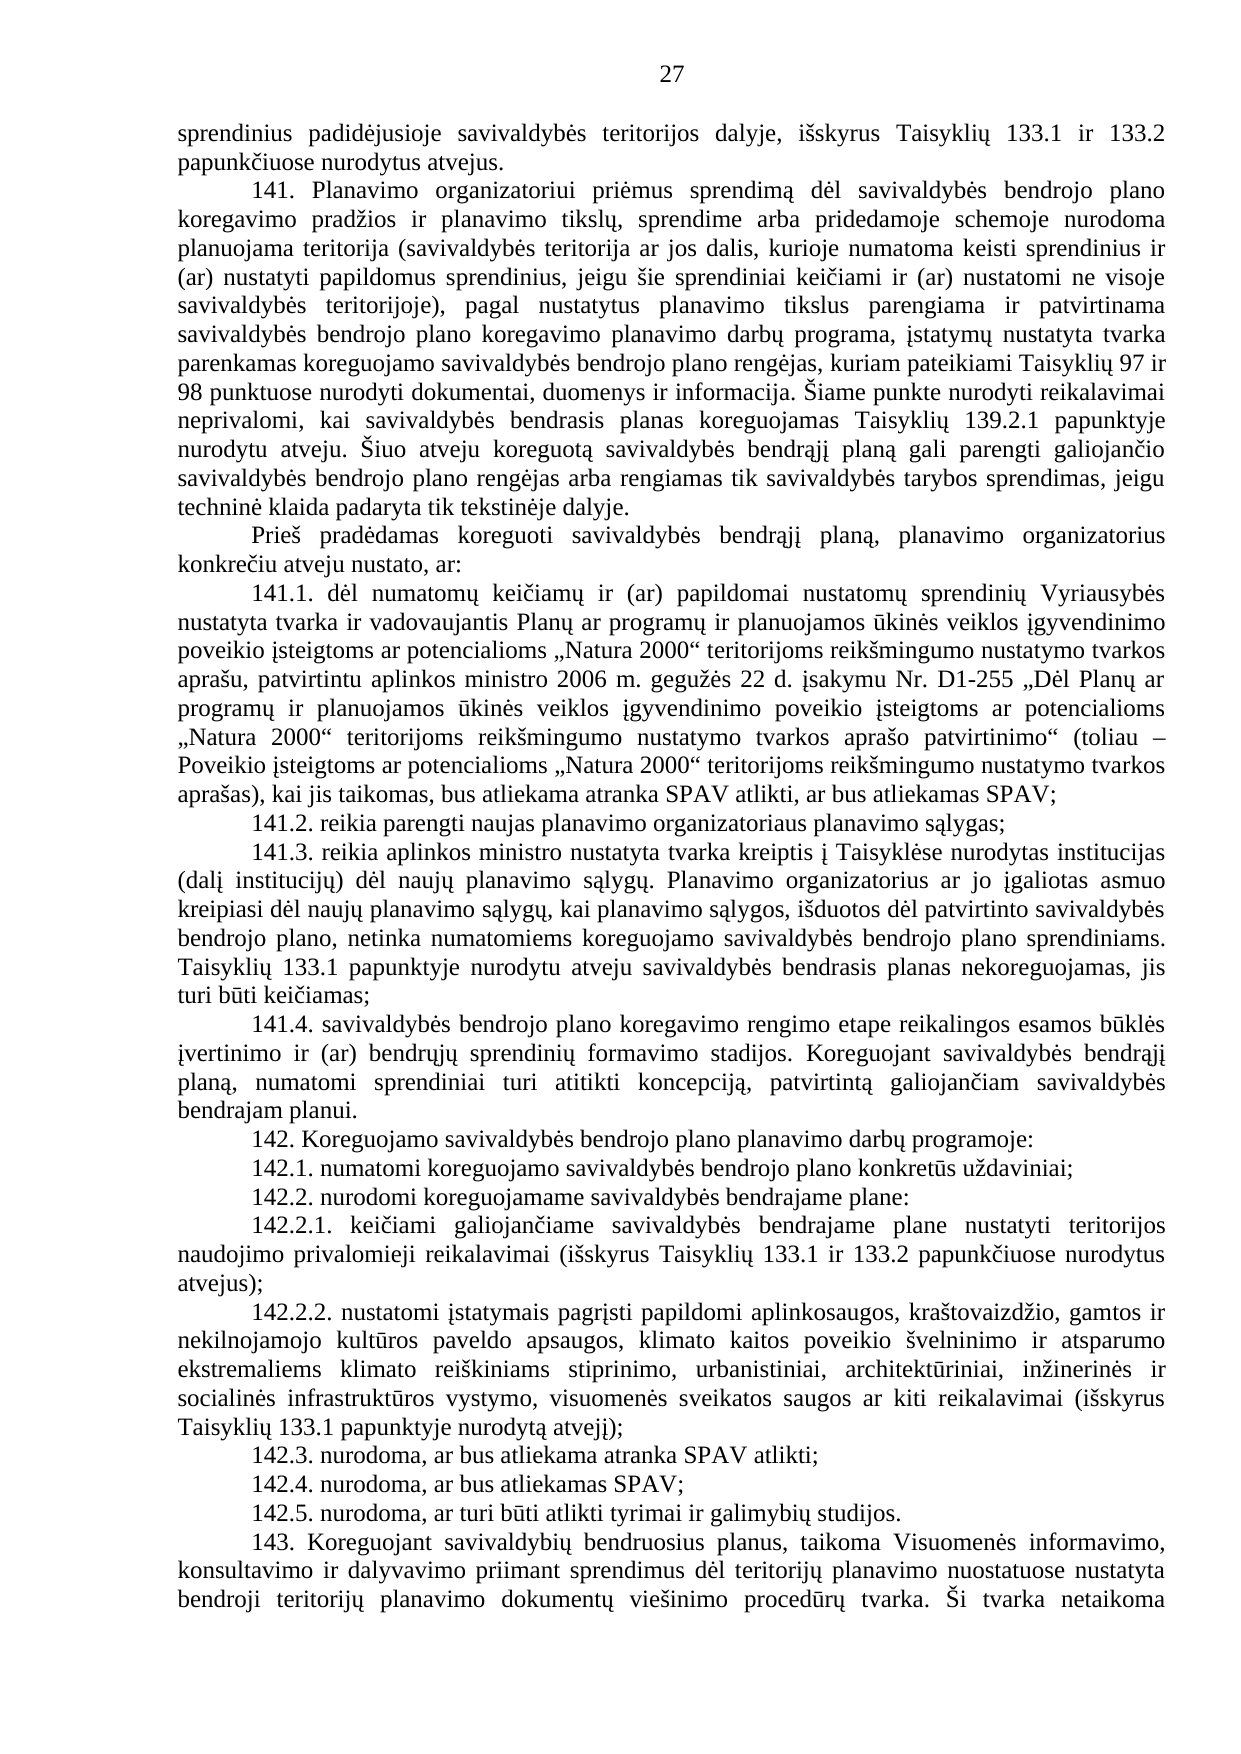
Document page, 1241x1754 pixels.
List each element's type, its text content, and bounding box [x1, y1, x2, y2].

text 141.3. reikia aplinkos ministro nustatyta tvarka kreiptis į Taisyklėse nurodytas institucijas (dalį institucijų) dėl naujų planavimo sąlygų. Planavimo organizatorius ar jo įgaliotas asmuo kreipiasi dėl naujų planavimo sąlygų, kai planavimo sąlygos, išduotos dėl patvirtinto savivaldybės bendrojo plano, netinka numatomiems koreguojamo savivaldybės bendrojo plano sprendiniams. Taisyklių 133.1 papunktyje nurodytu atveju savivaldybės bendrasis planas nekoreguojamas, jis turi būti keičiamas; [177, 837, 1166, 1009]
text 142.5. nurodoma, ar turi būti atlikti tyrimai ir galimybių studijos. [177, 1498, 1166, 1527]
text 142.2.1. keičiami galiojančiame savivaldybės bendrajame plane nustatyti teritorijos naudojimo privalomieji reikalavimai (išskyrus Taisyklių 133.1 ir 133.2 papunkčiuose nurodytus atvejus); [177, 1211, 1166, 1297]
text 142. Koreguojamo savivaldybės bendrojo plano planavimo darbų programoje: [177, 1124, 1166, 1153]
text 142.1. numatomi koreguojamo savivaldybės bendrojo plano konkretūs uždaviniai; [177, 1153, 1166, 1182]
text 141.4. savivaldybės bendrojo plano koregavimo rengimo etape reikalingos esamos būklės įvertinimo ir (ar) bendrųjų sprendinių formavimo stadijos. Koreguojant savivaldybės bendrąjį planą, numatomi sprendiniai turi atitikti koncepciją, patvirtintą galiojančiam savivaldybės bendrajam planui. [177, 1009, 1166, 1124]
text Prieš pradėdamas koreguoti savivaldybės bendrąjį planą, planavimo organizatorius konkrečiu atveju nustato, ar: [177, 521, 1166, 578]
text 141. Planavimo organizatoriui priėmus sprendimą dėl savivaldybės bendrojo plano koregavimo pradžios ir planavimo tikslų, sprendime arba pridedamoje schemoje nurodoma planuojama teritorija (savivaldybės teritorija ar jos dalis, kurioje numatoma keisti sprendinius ir (ar) nustatyti papildomus sprendinius, jeigu šie sprendiniai keičiami ir (ar) nustatomi ne visoje savivaldybės teritorijoje), pagal nustatytus planavimo tikslus parengiama ir patvirtinama savivaldybės bendrojo plano koregavimo planavimo darbų programa, įstatymų nustatyta tvarka parenkamas koreguojamo savivaldybės bendrojo plano rengėjas, kuriam pateikiami Taisyklių 97 ir 98 punktuose nurodyti dokumentai, duomenys ir informacija. Šiame punkte nurodyti reikalavimai neprivalomi, kai savivaldybės bendrasis planas koreguojamas Taisyklių 139.2.1 papunktyje nurodytu atveju. Šiuo atveju koreguotą savivaldybės bendrąjį planą gali parengti galiojančio savivaldybės bendrojo plano rengėjas arba rengiamas tik savivaldybės tarybos sprendimas, jeigu techninė klaida padaryta tik tekstinėje dalyje. [177, 176, 1166, 521]
text 142.4. nurodoma, ar bus atliekamas SPAV; [177, 1469, 1166, 1498]
text 142.2.2. nustatomi įstatymais pagrįsti papildomi aplinkosaugos, kraštovaizdžio, gamtos ir nekilnojamojo kultūros paveldo apsaugos, klimato kaitos poveikio švelninimo ir atsparumo ekstremaliems klimato reiškiniams stiprinimo, urbanistiniai, architektūriniai, inžinerinės ir socialinės infrastruktūros vystymo, visuomenės sveikatos saugos ar kiti reikalavimai (išskyrus Taisyklių 133.1 papunktyje nurodytą atvejį); [177, 1297, 1166, 1441]
text 143. Koreguojant savivaldybių bendruosius planus, taikoma Visuomenės informavimo, konsultavimo ir dalyvavimo priimant sprendimus dėl teritorijų planavimo nuostatuose nustatyta bendroji teritorijų planavimo dokumentų viešinimo procedūrų tvarka. Ši tvarka netaikoma [177, 1527, 1166, 1613]
text 142.3. nurodoma, ar bus atliekama atranka SPAV atlikti; [177, 1441, 1166, 1469]
text 141.1. dėl numatomų keičiamų ir (ar) papildomai nustatomų sprendinių Vyriausybės nustatyta tvarka ir vadovaujantis Planų ar programų ir planuojamos ūkinės veiklos įgyvendinimo poveikio įsteigtoms ar potencialioms „Natura 2000“ teritorijoms reikšmingumo nustatymo tvarkos aprašu, patvirtintu aplinkos ministro 2006 m. gegužės 22 d. įsakymu Nr. D1-255 „Dėl Planų ar programų ir planuojamos ūkinės veiklos įgyvendinimo poveikio įsteigtoms ar potencialioms „Natura 2000“ teritorijoms reikšmingumo nustatymo tvarkos aprašo patvirtinimo“ (toliau – Poveikio įsteigtoms ar potencialioms „Natura 2000“ teritorijoms reikšmingumo nustatymo tvarkos aprašas), kai jis taikomas, bus atliekama atranka SPAV atlikti, ar bus atliekamas SPAV; [177, 578, 1166, 808]
text sprendinius padidėjusioje savivaldybės teritorijos dalyje, išskyrus Taisyklių 133.1 ir 133.2 papunkčiuose nurodytus atvejus. [177, 118, 1166, 176]
text 142.2. nurodomi koreguojamame savivaldybės bendrajame plane: [177, 1182, 1166, 1211]
text 141.2. reikia parengti naujas planavimo organizatoriaus planavimo sąlygas; [177, 808, 1166, 837]
